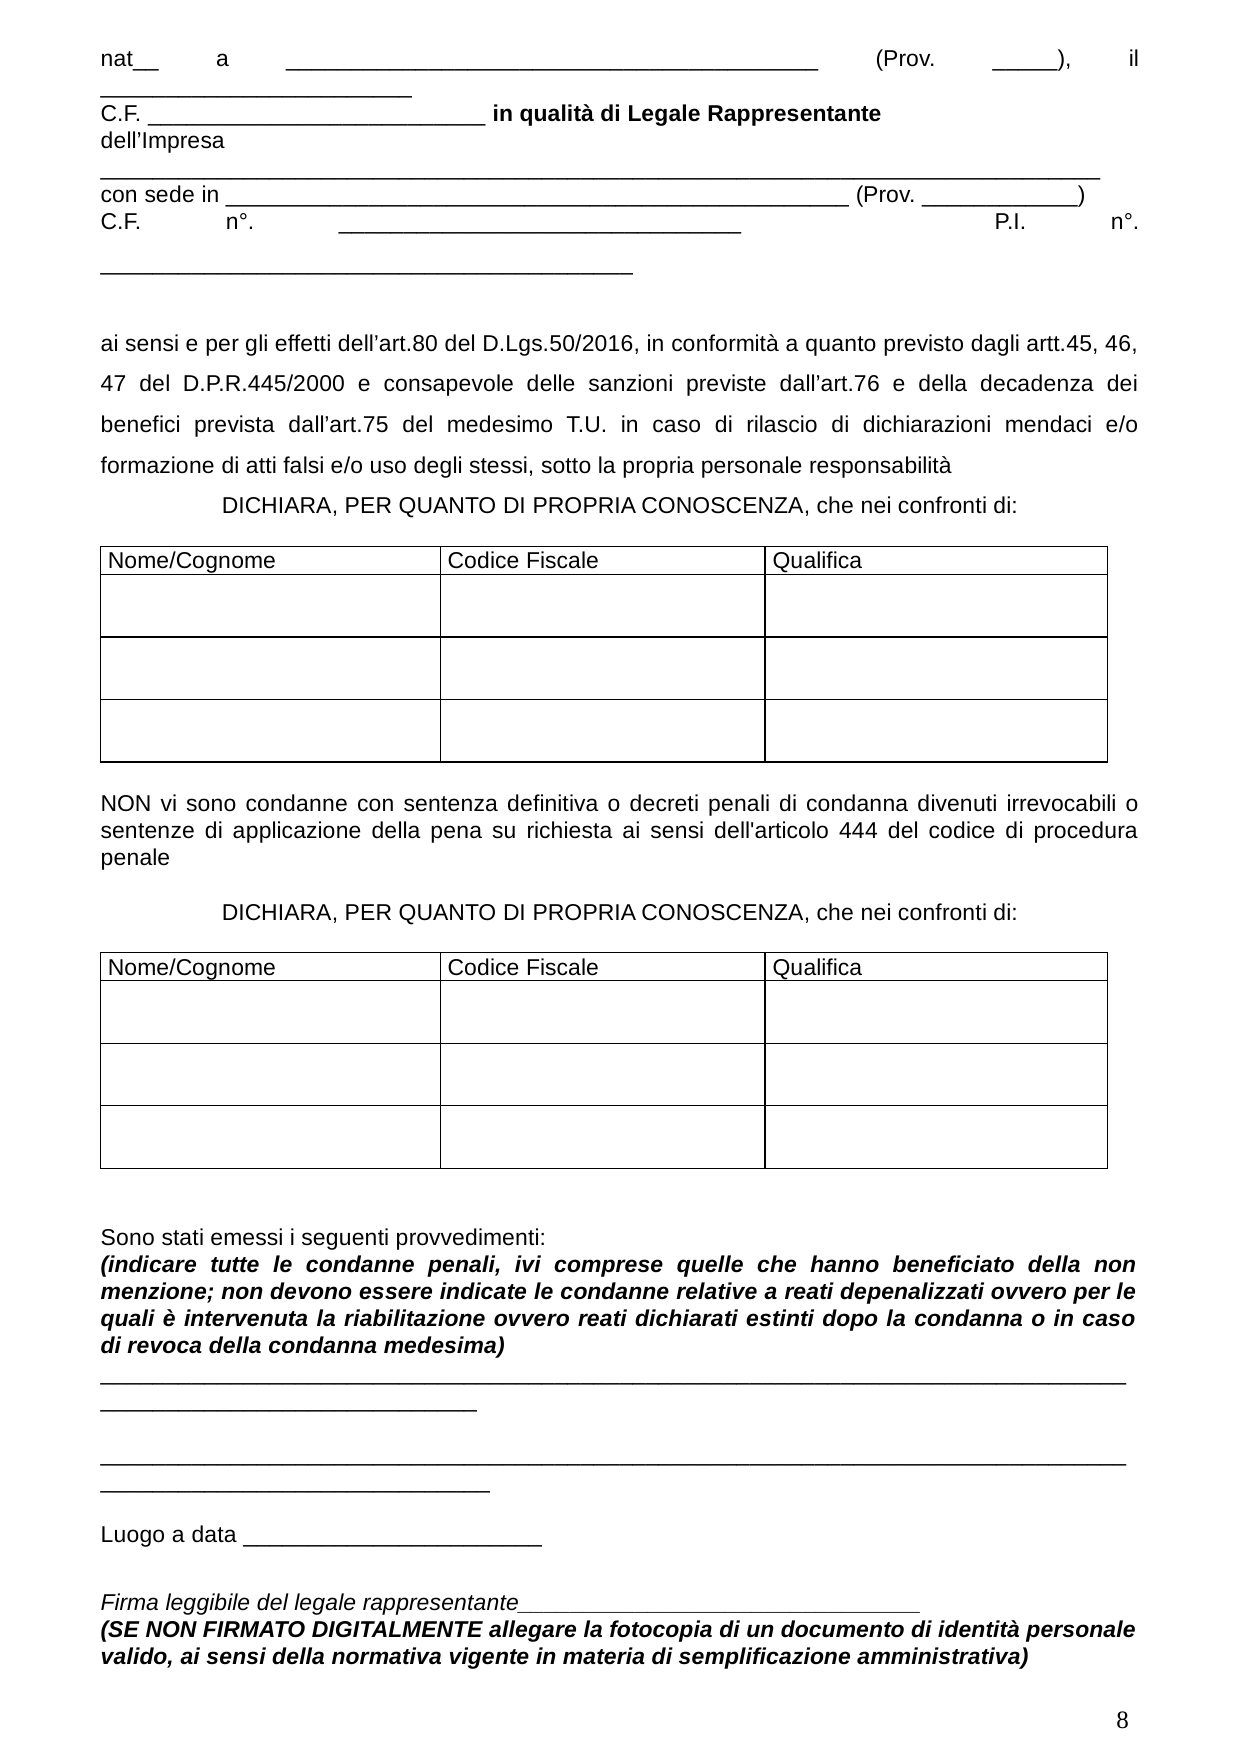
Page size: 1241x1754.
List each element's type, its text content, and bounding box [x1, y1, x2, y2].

table_cell [766, 575, 1107, 636]
text DICHIARA, PER QUANTO DI PROPRIA CONOSCENZA, che nei confronti di: [100, 898, 1140, 925]
text ____________________________________________________________________________________________________________ [100, 1358, 1140, 1412]
text Luogo a data _______________________ [100, 1521, 1140, 1548]
text _____________________________________________________________________________________________________________ [100, 1439, 1140, 1494]
table_header Codice Fiscale [441, 547, 764, 574]
table_cell [441, 638, 764, 699]
text C.F. __________________________ in qualità di Legale Rappresentante [100, 99, 1140, 126]
text con sede in ________________________________________________ (Prov. ____________) [100, 180, 1140, 207]
table_cell [441, 700, 764, 761]
text (SE NON FIRMATO DIGITALMENTE allegare la fotocopia di un documento di identità personale valido, ai sensi della normativa vigente in materia di semplificazione amministrativa) [100, 1616, 1140, 1670]
table_cell [766, 700, 1107, 761]
table_cell [101, 700, 440, 761]
table_cell [441, 1044, 764, 1105]
table_cell [441, 981, 764, 1043]
table_header Nome/Cognome [101, 547, 440, 574]
text dell’Impresa _____________________________________________________________________________ [100, 126, 1140, 180]
text Sono stati emessi i seguenti provvedimenti: [100, 1223, 1140, 1250]
table_cell [101, 981, 440, 1043]
table_cell [766, 638, 1107, 699]
text nat__ a _________________________________________ (Prov. _____), il ________________________ [100, 45, 1140, 99]
text ai sensi e per gli effetti dell’art.80 del D.Lgs.50/2016, in conformità a quanto previsto dagli artt.45, 46, 47 del D.P.R.445/2000 e consapevole delle sanzioni previste dall’art.76 e della decadenza dei benefici prevista dall’art.75 del medesimo T.U. in caso di rilascio di dichiarazioni mendaci e/o formazione di atti falsi e/o uso degli stessi, sotto la propria personale responsabilità [100, 329, 1140, 478]
table_cell [101, 575, 440, 636]
table_cell [101, 1044, 440, 1105]
text DICHIARA, PER QUANTO DI PROPRIA CONOSCENZA, che nei confronti di: [100, 492, 1140, 519]
table_header Codice Fiscale [441, 953, 764, 980]
text (indicare tutte le condanne penali, ivi comprese quelle che hanno beneficiato della non menzione; non devono essere indicate le condanne relative a reati depenalizzati ovvero per le quali è intervenuta la riabilitazione ovvero reati dichiarati estinti dopo la condanna o in caso di revoca della condanna medesima) [100, 1250, 1140, 1358]
table_header Qualifica [766, 547, 1107, 574]
table_cell [766, 1044, 1107, 1105]
text Firma leggibile del legale rappresentante_______________________________ [100, 1588, 1140, 1616]
table_cell [101, 1106, 440, 1168]
table_header Qualifica [766, 953, 1107, 980]
text NON vi sono condanne con sentenza definitiva o decreti penali di condanna divenuti irrevocabili o sentenze di applicazione della pena su richiesta ai sensi dell'articolo 444 del codice di procedura penale [100, 789, 1140, 871]
table_header Nome/Cognome [101, 953, 440, 980]
table_cell [766, 1106, 1107, 1168]
table_cell [441, 575, 764, 636]
table_cell [101, 638, 440, 699]
table_cell [766, 981, 1107, 1043]
table_cell [441, 1106, 764, 1168]
text C.F. n°. _______________________________ P.I. n°. _________________________________________ [100, 207, 1140, 275]
